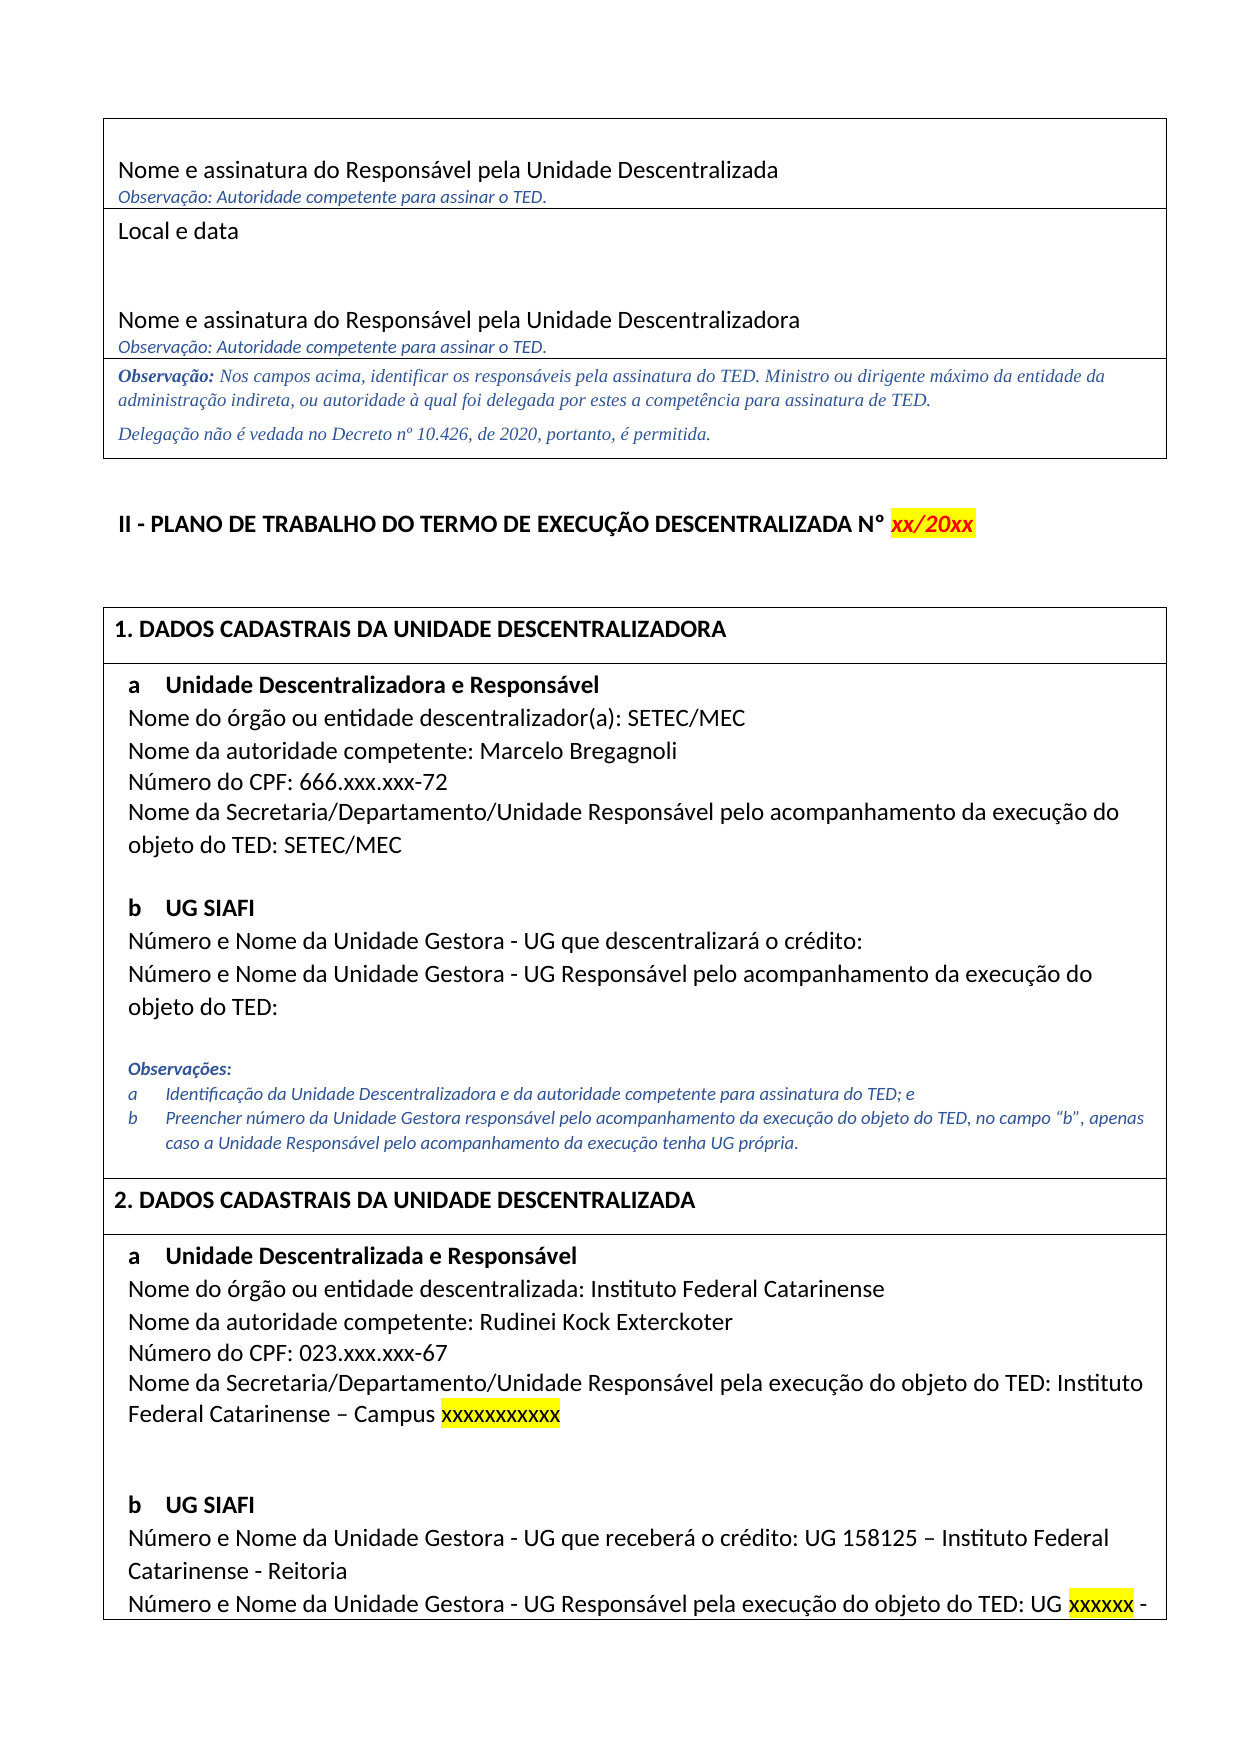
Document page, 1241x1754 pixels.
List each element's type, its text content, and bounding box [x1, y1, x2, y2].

table_header 1. DADOS CADASTRAIS DA UNIDADE DESCENTRALIZADORA [104, 608, 1166, 663]
text II - PLANO DE TRABALHO DO TERMO DE EXECUÇÃO DESCENTRALIZADA Nº xx/20xx [118, 508, 1122, 538]
table_cell Unidade Descentralizada e Responsável Nome do órgão ou entidade descentralizada: Instituto Federal Catarinense Nome da autoridade competente: Rudinei Kock Exterckoter Número do CPF: 023.xxx.xxx-67 Nome da Secretaria/Departamento/Unidade Responsável pela execução do objeto do TED: Instituto Federal Catarinense – Campus xxxxxxxxxxx UG SIAFI Número e Nome da Unidade Gestora - UG que receberá o crédito: UG 158125 – Instituto Federal Catarinense - Reitoria Número e Nome da Unidade Gestora - UG Responsável pela execução do objeto do TED: UG xxxxxx [104, 1235, 1166, 1618]
table_cell Unidade Descentralizadora e Responsável Nome do órgão ou entidade descentralizador(a): SETEC/MEC Nome da autoridade competente: Marcelo Bregagnoli Número do CPF: 666.xxx.xxx-72 Nome da Secretaria/Departamento/Unidade Responsável pelo acompanhamento da execução do objeto do TED: SETEC/MEC UG SIAFI Número e Nome da Unidade Gestora - UG que descentralizará o crédito: Número e Nome da Unidade Gestora - UG Responsável pelo acompanhamento da execução do objeto do TED: Observações: Identificação da Unidade Descentralizadora e da autoridade competente para assinatura do TED; e Preencher número da Unidade Gestora responsável pelo acompanhamento da execução do objeto do TED, no campo “b”, apenas caso a Unidade Responsável pelo acompanhamento da execução tenha UG própria. [104, 664, 1166, 1178]
table_cell 2. DADOS CADASTRAIS DA UNIDADE DESCENTRALIZADA [104, 1179, 1166, 1234]
table_cell Observação: Nos campos acima, identificar os responsáveis pela assinatura do TED. Ministro ou dirigente máximo da entidade da administração indireta, ou autoridade à qual foi delegada por estes a competência para assinatura de TED. Delegação não é vedada no Decreto nº 10.426, de 2020, portanto, é permitida. [104, 359, 1166, 457]
table_cell Local e data Nome e assinatura do Responsável pela Unidade Descentralizadora Observação: Autoridade competente para assinar o TED. [104, 209, 1166, 358]
table_cell Nome e assinatura do Responsável pela Unidade Descentralizada Observação: Autoridade competente para assinar o TED. [104, 119, 1166, 208]
